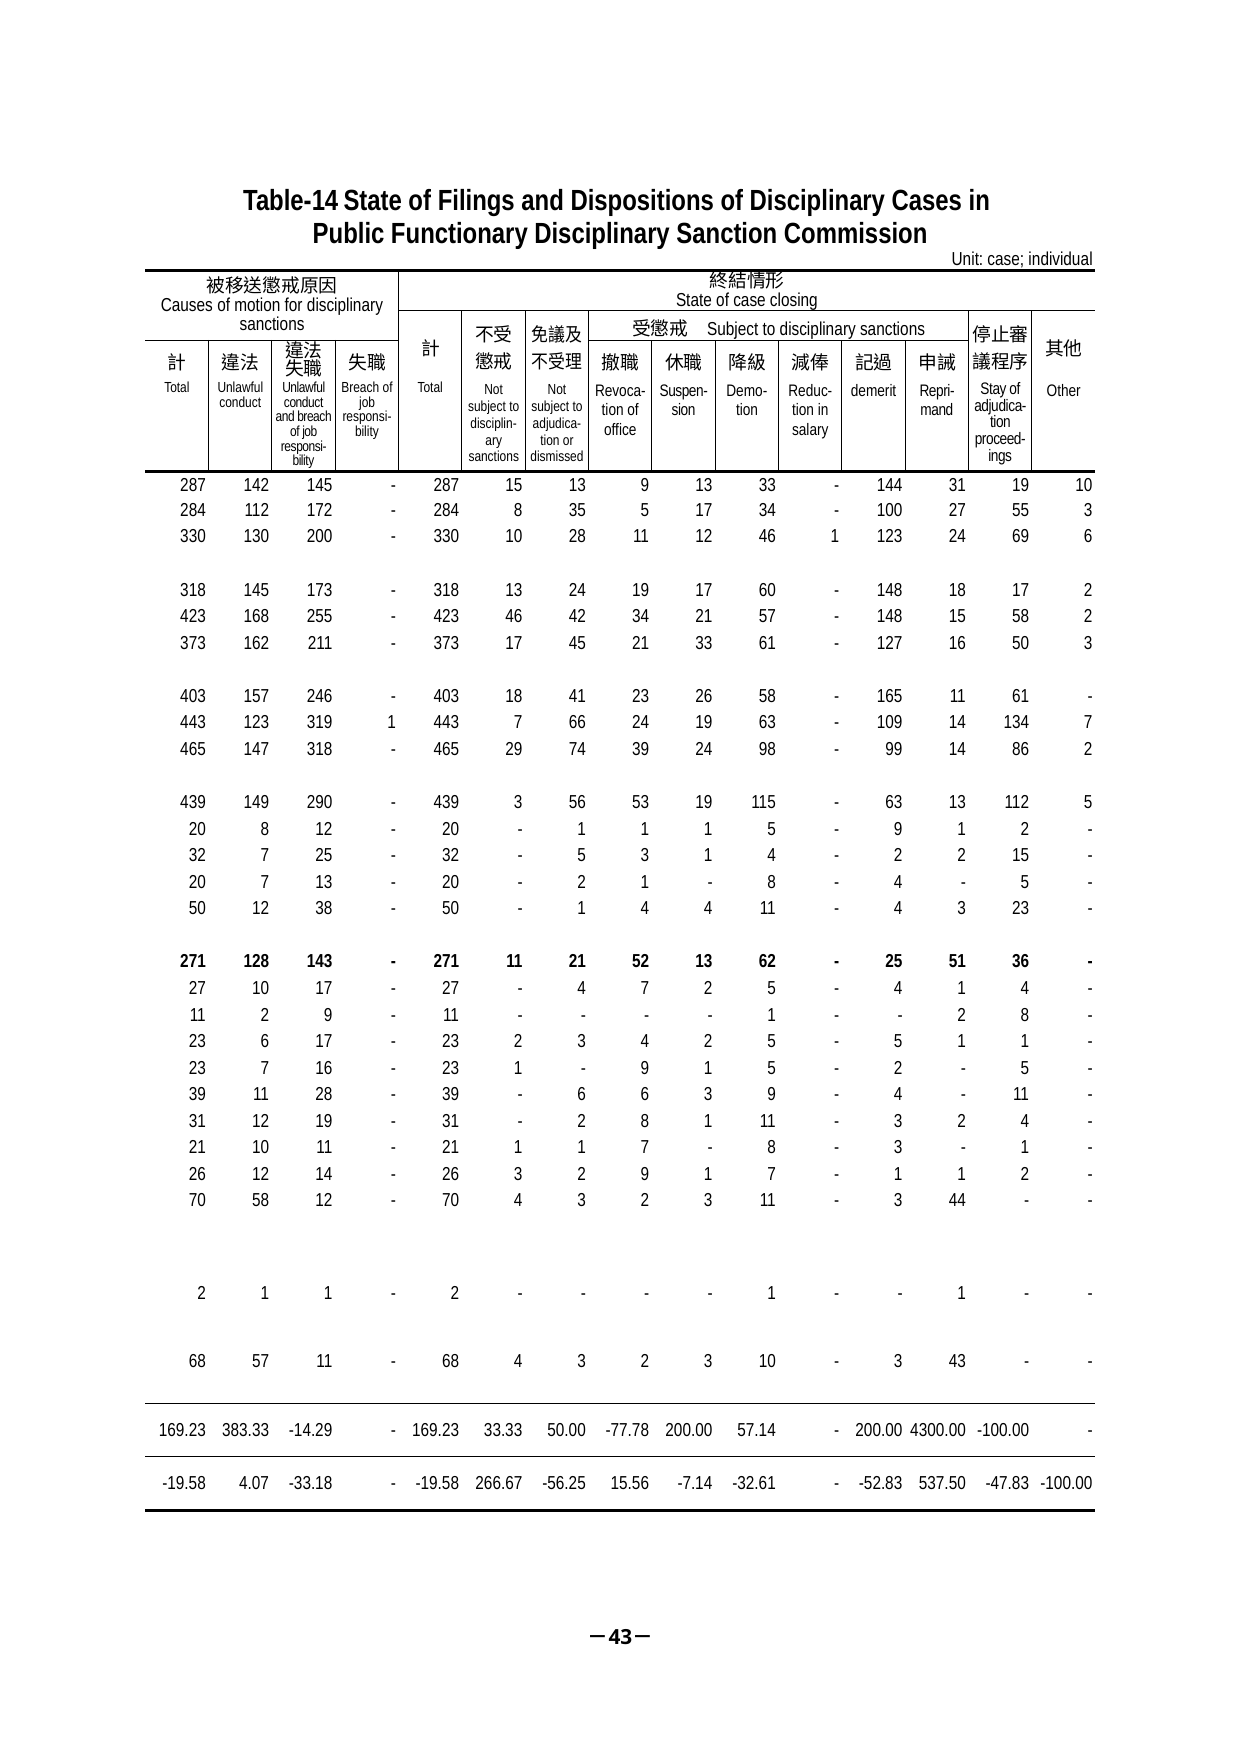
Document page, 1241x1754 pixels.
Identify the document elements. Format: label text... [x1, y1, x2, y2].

table_cell [969, 549, 1032, 576]
table_cell [779, 656, 842, 682]
table_cell [399, 1214, 462, 1240]
table_cell 15 [905, 603, 968, 629]
table_cell 12 [272, 1187, 335, 1213]
table_cell - [1032, 948, 1095, 974]
table_cell Unlawful conduct and breach of job responsi- bility [272, 381, 335, 470]
table_cell 24 [905, 523, 968, 549]
table_cell 1 [779, 523, 842, 549]
table_cell [779, 921, 842, 948]
table_cell 62 [715, 948, 778, 974]
table_cell 439 [399, 789, 462, 815]
table_cell 2 [145, 1267, 208, 1320]
table_cell [842, 1240, 905, 1267]
table_cell 148 [842, 576, 905, 602]
table_cell 12 [209, 1160, 272, 1187]
table_cell - [779, 948, 842, 974]
table_cell 4 [589, 1028, 652, 1054]
table_cell 18 [462, 682, 525, 709]
table_cell 68 [399, 1320, 462, 1402]
table_cell 145 [209, 576, 272, 602]
table_cell - [779, 789, 842, 815]
table_cell 1 [525, 1134, 588, 1160]
table_cell 25 [842, 948, 905, 974]
text Table-14 State of Filings and Dispositions of Disciplinary Cases in [148, 183, 1092, 217]
table_cell demerit [842, 381, 905, 470]
table_cell 39 [399, 1081, 462, 1107]
table_cell 11 [209, 1081, 272, 1107]
table_cell [272, 656, 335, 682]
table_cell 1 [652, 1107, 715, 1134]
table_cell 373 [399, 629, 462, 656]
table_cell 200 [272, 523, 335, 549]
table_cell 50 [399, 895, 462, 921]
table_cell 1 [652, 842, 715, 868]
table_cell [209, 762, 272, 788]
table_cell [145, 656, 208, 682]
table_cell - [779, 895, 842, 921]
table_cell 2 [842, 842, 905, 868]
table_cell 12 [652, 523, 715, 549]
table_cell [209, 921, 272, 948]
table_cell 112 [209, 496, 272, 523]
text Unit: case; individual [148, 250, 1092, 269]
table_cell 11 [589, 523, 652, 549]
table_cell 50 [969, 629, 1032, 656]
table_cell [1032, 1240, 1095, 1267]
table_cell [1032, 549, 1095, 576]
table_cell 4 [525, 974, 588, 1001]
table_cell 不受 懲戒 [462, 311, 525, 381]
table_cell [272, 1240, 335, 1267]
table_cell 130 [209, 523, 272, 549]
table_cell 98 [715, 735, 778, 762]
table_cell 19 [652, 789, 715, 815]
table_cell 2 [589, 1320, 652, 1402]
table_cell - [335, 735, 398, 762]
table_cell 3 [652, 1081, 715, 1107]
table_cell - [779, 1267, 842, 1320]
table_cell 1 [652, 815, 715, 842]
table_cell 23 [399, 1028, 462, 1054]
table_cell 3 [842, 1320, 905, 1402]
table_cell - [779, 629, 842, 656]
table_cell - [335, 1320, 398, 1402]
table_cell 465 [399, 735, 462, 762]
table_cell Total [145, 381, 208, 470]
table_cell 27 [145, 974, 208, 1001]
table_cell [1032, 762, 1095, 788]
table_cell 57 [715, 603, 778, 629]
table_cell 284 [145, 496, 208, 523]
table_cell Breach of job responsi- bility [336, 381, 398, 470]
table_cell 19 [969, 473, 1032, 496]
table_cell -19.58 [399, 1457, 462, 1509]
table_cell - [335, 1187, 398, 1213]
table_cell 7 [209, 842, 272, 868]
table_cell 61 [715, 629, 778, 656]
table_cell 465 [145, 735, 208, 762]
table_cell [779, 549, 842, 576]
table_cell - [1032, 1028, 1095, 1054]
table_cell 10 [209, 974, 272, 1001]
table_cell [905, 762, 968, 788]
table_cell - [1032, 868, 1095, 895]
table_cell 266.67 [462, 1457, 525, 1509]
table_cell [905, 656, 968, 682]
table_cell 4 [842, 868, 905, 895]
table_cell 16 [272, 1054, 335, 1081]
table_cell 4 [842, 895, 905, 921]
table_cell 9 [589, 473, 652, 496]
table_cell 162 [209, 629, 272, 656]
table_cell - [905, 1134, 968, 1160]
table_cell 1 [525, 895, 588, 921]
table_cell 5 [525, 842, 588, 868]
table_cell 2 [652, 1028, 715, 1054]
table_cell - [779, 815, 842, 842]
table_cell 7 [462, 709, 525, 735]
table_cell 1 [589, 868, 652, 895]
table_cell 58 [715, 682, 778, 709]
table_cell 147 [209, 735, 272, 762]
table_cell 24 [652, 735, 715, 762]
table_cell 1 [589, 815, 652, 842]
table_cell [589, 656, 652, 682]
table_cell 25 [272, 842, 335, 868]
table_cell [462, 656, 525, 682]
table_cell 31 [145, 1107, 208, 1134]
table_cell [905, 549, 968, 576]
table_cell 11 [905, 682, 968, 709]
table_cell 3 [652, 1320, 715, 1402]
table_cell - [779, 1134, 842, 1160]
table_cell 17 [272, 974, 335, 1001]
table_cell 5 [715, 815, 778, 842]
table_cell [462, 1240, 525, 1267]
table_cell 7 [209, 868, 272, 895]
table_cell 36 [969, 948, 1032, 974]
table_cell [715, 1214, 778, 1240]
table_cell - [462, 895, 525, 921]
table_cell 7 [209, 1054, 272, 1081]
table_cell - [779, 1160, 842, 1187]
table_cell - [589, 1267, 652, 1320]
table_cell 17 [969, 576, 1032, 602]
table_cell -32.61 [715, 1457, 778, 1509]
table_cell - [779, 1081, 842, 1107]
table_cell - [779, 1457, 842, 1509]
table_cell [335, 549, 398, 576]
table_cell 4 [652, 895, 715, 921]
table_cell 128 [209, 948, 272, 974]
table_cell 15 [462, 473, 525, 496]
table_cell - [335, 1001, 398, 1027]
table_cell [842, 1214, 905, 1240]
table_cell 8 [969, 1001, 1032, 1027]
table_cell - [969, 1320, 1032, 1402]
table_cell 109 [842, 709, 905, 735]
table_cell [525, 762, 588, 788]
table_cell 1 [969, 1134, 1032, 1160]
table_cell 1 [272, 1267, 335, 1320]
table_cell 2 [842, 1054, 905, 1081]
table_cell - [1032, 895, 1095, 921]
table_header 終結情形 State of case closing [399, 272, 1095, 310]
table_cell 3 [589, 842, 652, 868]
table_cell - [1032, 1107, 1095, 1134]
table_cell 14 [905, 735, 968, 762]
table_cell 383.33 [209, 1404, 272, 1456]
table_cell -7.14 [652, 1457, 715, 1509]
table_cell - [1032, 1001, 1095, 1027]
table_cell 27 [905, 496, 968, 523]
table_cell [272, 1214, 335, 1240]
table_cell 34 [589, 603, 652, 629]
table_cell 21 [525, 948, 588, 974]
table_cell 19 [272, 1107, 335, 1134]
table_cell 5 [715, 1054, 778, 1081]
table_cell 4 [969, 1107, 1032, 1134]
table_cell 1 [462, 1054, 525, 1081]
table_cell 70 [145, 1187, 208, 1213]
table_cell 6 [589, 1081, 652, 1107]
table_cell 5 [715, 974, 778, 1001]
table_cell 3 [525, 1187, 588, 1213]
table_cell 28 [272, 1081, 335, 1107]
table_cell - [335, 1081, 398, 1107]
table_cell 29 [462, 735, 525, 762]
table_cell 41 [525, 682, 588, 709]
table_cell 6 [525, 1081, 588, 1107]
table_cell [145, 1240, 208, 1267]
table_cell 330 [145, 523, 208, 549]
table_cell Reduc- tion in salary [779, 381, 841, 470]
table_cell 149 [209, 789, 272, 815]
table_cell 11 [399, 1001, 462, 1027]
table_cell - [779, 1187, 842, 1213]
table_cell [462, 1214, 525, 1240]
table_cell 違法 [209, 341, 271, 381]
table_cell 403 [145, 682, 208, 709]
table_cell [399, 1240, 462, 1267]
table_cell 318 [272, 735, 335, 762]
table_cell 45 [525, 629, 588, 656]
table_cell 3 [1032, 496, 1095, 523]
table_cell [842, 921, 905, 948]
table_cell [905, 1214, 968, 1240]
table_cell 148 [842, 603, 905, 629]
table_cell [652, 549, 715, 576]
table_cell - [335, 629, 398, 656]
table_cell 1 [905, 1267, 968, 1320]
table_header 被移送懲戒原因 Causes of motion for disciplinary sanctions [145, 272, 398, 340]
table_cell 4 [462, 1320, 525, 1402]
table_cell 8 [589, 1107, 652, 1134]
table_cell - [779, 842, 842, 868]
table_cell 439 [145, 789, 208, 815]
table_cell [209, 656, 272, 682]
table_cell -77.78 [589, 1404, 652, 1456]
table_cell 86 [969, 735, 1032, 762]
table_cell 39 [589, 735, 652, 762]
table_cell [399, 656, 462, 682]
table_cell - [1032, 1081, 1095, 1107]
table_cell [525, 1214, 588, 1240]
table_cell -100.00 [1032, 1457, 1095, 1509]
table_cell 1 [652, 1160, 715, 1187]
table_cell 74 [525, 735, 588, 762]
table_cell 2 [209, 1001, 272, 1027]
table_cell [842, 656, 905, 682]
table_cell 降級 [716, 341, 778, 381]
table_cell - [335, 842, 398, 868]
table_cell -56.25 [525, 1457, 588, 1509]
table_cell 13 [462, 576, 525, 602]
table_cell 52 [589, 948, 652, 974]
table_cell - [779, 1107, 842, 1134]
table_cell [335, 921, 398, 948]
table_cell 23 [145, 1028, 208, 1054]
table_cell - [1032, 815, 1095, 842]
table_cell 57.14 [715, 1404, 778, 1456]
table_cell 19 [652, 709, 715, 735]
table_cell 23 [589, 682, 652, 709]
table_cell 172 [272, 496, 335, 523]
table_cell 63 [842, 789, 905, 815]
table_cell [905, 1240, 968, 1267]
table_cell Suspen- sion [652, 381, 715, 470]
table_cell - [779, 496, 842, 523]
table_cell 15 [969, 842, 1032, 868]
table_cell 24 [525, 576, 588, 602]
table_cell 17 [462, 629, 525, 656]
table_cell 2 [905, 1001, 968, 1027]
table_cell - [335, 473, 398, 496]
table_cell 20 [399, 815, 462, 842]
table_cell [779, 1214, 842, 1240]
table_cell 4 [589, 895, 652, 921]
table_cell [589, 549, 652, 576]
table_cell 423 [145, 603, 208, 629]
table_cell 3 [905, 895, 968, 921]
table_cell 61 [969, 682, 1032, 709]
table_cell [652, 1214, 715, 1240]
table_cell [779, 1240, 842, 1267]
table_cell - [589, 1001, 652, 1027]
table_cell 12 [209, 895, 272, 921]
table_cell 38 [272, 895, 335, 921]
table_cell - [462, 815, 525, 842]
table_cell 10 [1032, 473, 1095, 496]
table_cell 290 [272, 789, 335, 815]
table_cell 14 [272, 1160, 335, 1187]
table_cell - [335, 603, 398, 629]
table_cell 4 [969, 974, 1032, 1001]
table_cell [969, 921, 1032, 948]
table_cell Repri-mand [906, 381, 968, 470]
table_cell 停止審議程序 [969, 311, 1031, 381]
table_cell 423 [399, 603, 462, 629]
table_cell 271 [145, 948, 208, 974]
table_cell - [335, 815, 398, 842]
table_cell 57 [209, 1320, 272, 1402]
table_cell [905, 921, 968, 948]
table_cell 免議及不受理 [526, 311, 588, 381]
table_cell [272, 762, 335, 788]
table_cell 18 [905, 576, 968, 602]
table_cell 違法 失職 [272, 341, 335, 381]
table_cell 55 [969, 496, 1032, 523]
table_cell 20 [145, 815, 208, 842]
table_cell 21 [145, 1134, 208, 1160]
table_cell 2 [652, 974, 715, 1001]
table_cell - [1032, 1320, 1095, 1402]
table_cell 11 [715, 895, 778, 921]
table_cell - [1032, 842, 1095, 868]
table_cell 12 [272, 815, 335, 842]
table_cell [462, 549, 525, 576]
table_cell [652, 1240, 715, 1267]
table_cell 1 [905, 1160, 968, 1187]
table_cell 35 [525, 496, 588, 523]
table_cell 11 [715, 1107, 778, 1134]
table_cell - [779, 735, 842, 762]
table_cell [525, 1240, 588, 1267]
table_cell 2 [525, 1107, 588, 1134]
table_cell 142 [209, 473, 272, 496]
table_cell [335, 1214, 398, 1240]
table_cell - [652, 1134, 715, 1160]
table_cell 11 [272, 1134, 335, 1160]
table_cell 7 [715, 1160, 778, 1187]
table_cell [335, 1240, 398, 1267]
table_cell 23 [969, 895, 1032, 921]
table_cell 165 [842, 682, 905, 709]
table_cell - [335, 1457, 398, 1509]
table_cell 31 [905, 473, 968, 496]
table_cell - [779, 974, 842, 1001]
table_cell - [525, 1001, 588, 1027]
table_cell 68 [145, 1320, 208, 1402]
table_cell 123 [842, 523, 905, 549]
table_cell [715, 921, 778, 948]
table_cell 3 [842, 1187, 905, 1213]
table_cell 13 [525, 473, 588, 496]
table_cell - [969, 1267, 1032, 1320]
table_cell 4 [462, 1187, 525, 1213]
table_cell 27 [399, 974, 462, 1001]
table_cell [715, 1240, 778, 1267]
table_cell [969, 762, 1032, 788]
table_cell 2 [525, 868, 588, 895]
table_cell 2 [905, 842, 968, 868]
table_cell [589, 921, 652, 948]
table_cell 5 [1032, 789, 1095, 815]
table_cell - [462, 1081, 525, 1107]
table_cell 2 [399, 1267, 462, 1320]
table_cell 23 [145, 1054, 208, 1081]
table_cell [272, 549, 335, 576]
table_cell 13 [652, 948, 715, 974]
table_cell 10 [209, 1134, 272, 1160]
table_cell 1 [905, 1028, 968, 1054]
table_cell [779, 762, 842, 788]
table_cell [525, 921, 588, 948]
table_cell 3 [462, 1160, 525, 1187]
table_cell 144 [842, 473, 905, 496]
table_cell - [335, 496, 398, 523]
table_cell 403 [399, 682, 462, 709]
table_cell 255 [272, 603, 335, 629]
table_cell - [905, 868, 968, 895]
table_cell 33.33 [462, 1404, 525, 1456]
table_cell 5 [715, 1028, 778, 1054]
table_cell 4 [842, 1081, 905, 1107]
table_cell 1 [969, 1028, 1032, 1054]
table_cell 受懲戒 Subject to disciplinary sanctions [589, 311, 968, 340]
table_cell 3 [462, 789, 525, 815]
table_cell 44 [905, 1187, 968, 1213]
table_cell 56 [525, 789, 588, 815]
table_cell [399, 921, 462, 948]
table_cell 9 [589, 1160, 652, 1187]
table_cell 9 [589, 1054, 652, 1081]
table_cell [1032, 656, 1095, 682]
table_cell -100.00 [969, 1404, 1032, 1456]
table_cell - [335, 948, 398, 974]
table_cell 58 [209, 1187, 272, 1213]
table_cell 11 [272, 1320, 335, 1402]
table_cell [209, 1240, 272, 1267]
table_cell Stay of adjudica- tion proceed- ings [969, 381, 1031, 470]
table_cell [525, 656, 588, 682]
table_cell - [462, 1107, 525, 1134]
table_cell 46 [715, 523, 778, 549]
table_cell 11 [969, 1081, 1032, 1107]
table_cell 16 [905, 629, 968, 656]
text Public Functionary Disciplinary Sanction Commission [148, 217, 1092, 250]
table_cell 21 [652, 603, 715, 629]
table_cell 1 [905, 974, 968, 1001]
table_cell 157 [209, 682, 272, 709]
table_cell 21 [399, 1134, 462, 1160]
table_cell - [525, 1267, 588, 1320]
table_cell 7 [1032, 709, 1095, 735]
table_cell [462, 762, 525, 788]
table_cell 1 [905, 815, 968, 842]
table_cell 127 [842, 629, 905, 656]
table_cell 123 [209, 709, 272, 735]
table_cell 53 [589, 789, 652, 815]
table_cell Other [1032, 381, 1095, 470]
table_cell 169.23 [145, 1404, 208, 1456]
table_cell [209, 549, 272, 576]
table_cell 168 [209, 603, 272, 629]
table_cell - [335, 1107, 398, 1134]
table_cell 4 [715, 842, 778, 868]
table_cell 24 [589, 709, 652, 735]
table_cell [1032, 921, 1095, 948]
table_cell [652, 656, 715, 682]
table_cell [969, 656, 1032, 682]
table_cell 7 [589, 1134, 652, 1160]
table_cell Demo- tion [716, 381, 778, 470]
table_cell 39 [145, 1081, 208, 1107]
table_cell 8 [209, 815, 272, 842]
table_cell 26 [652, 682, 715, 709]
table_cell - [1032, 1267, 1095, 1320]
table_cell 3 [842, 1134, 905, 1160]
table_cell 19 [589, 576, 652, 602]
table_cell 申誡 [906, 341, 968, 381]
table_cell -47.83 [969, 1457, 1032, 1509]
table_cell 9 [842, 815, 905, 842]
table_cell 70 [399, 1187, 462, 1213]
table_cell 50 [145, 895, 208, 921]
table_cell 69 [969, 523, 1032, 549]
table_cell - [779, 1404, 842, 1456]
table_cell 15.56 [589, 1457, 652, 1509]
table_cell - [779, 709, 842, 735]
table_cell 287 [145, 473, 208, 496]
table_cell 271 [399, 948, 462, 974]
table_cell 143 [272, 948, 335, 974]
table_cell - [652, 1267, 715, 1320]
table_cell 33 [715, 473, 778, 496]
table_cell - [1032, 1187, 1095, 1213]
table_cell 2 [1032, 576, 1095, 602]
table_cell -52.83 [842, 1457, 905, 1509]
table_cell 9 [715, 1081, 778, 1107]
table_cell -33.18 [272, 1457, 335, 1509]
table_cell 200.00 [652, 1404, 715, 1456]
table_cell 休職 [652, 341, 715, 381]
table_cell - [1032, 1134, 1095, 1160]
table_cell 1 [525, 815, 588, 842]
table_cell 13 [905, 789, 968, 815]
table_cell 31 [399, 1107, 462, 1134]
table_cell 7 [589, 974, 652, 1001]
table_cell - [779, 473, 842, 496]
table_cell - [779, 682, 842, 709]
table_cell 1 [652, 1054, 715, 1081]
table_cell 63 [715, 709, 778, 735]
table_cell 145 [272, 473, 335, 496]
table_cell Total [399, 381, 461, 470]
table_cell 5 [969, 1054, 1032, 1081]
table_cell 60 [715, 576, 778, 602]
table_cell - [335, 895, 398, 921]
table_cell Not subject to adjudica- tion or dismissed [526, 381, 588, 470]
table_cell - [779, 1320, 842, 1402]
table_cell 失職 [336, 341, 398, 381]
table_cell 14 [905, 709, 968, 735]
table_cell - [335, 1160, 398, 1187]
table_cell 計 [145, 341, 208, 381]
table_cell 318 [145, 576, 208, 602]
table_cell - [905, 1054, 968, 1081]
table_cell - [525, 1054, 588, 1081]
table_cell [842, 762, 905, 788]
table_cell [715, 549, 778, 576]
table_cell 記過 [842, 341, 905, 381]
table_cell [589, 1214, 652, 1240]
table_cell 6 [1032, 523, 1095, 549]
table_cell [969, 1214, 1032, 1240]
table_cell 3 [652, 1187, 715, 1213]
table_cell 12 [209, 1107, 272, 1134]
table_cell 17 [652, 576, 715, 602]
table_cell 11 [145, 1001, 208, 1027]
table_cell 99 [842, 735, 905, 762]
table_cell - [335, 1028, 398, 1054]
table_cell [652, 762, 715, 788]
table_cell 8 [715, 868, 778, 895]
table_cell -19.58 [145, 1457, 208, 1509]
table_cell 23 [399, 1054, 462, 1081]
table_cell 20 [399, 868, 462, 895]
table_cell 21 [589, 629, 652, 656]
table_cell 287 [399, 473, 462, 496]
table_cell 1 [842, 1160, 905, 1187]
table_cell [145, 762, 208, 788]
table_cell 2 [905, 1107, 968, 1134]
table_cell 13 [652, 473, 715, 496]
table_cell - [779, 1028, 842, 1054]
table_cell - [652, 868, 715, 895]
table_cell 2 [969, 1160, 1032, 1187]
table_cell [145, 921, 208, 948]
table_cell 2 [525, 1160, 588, 1187]
table_cell 減俸 [779, 341, 841, 381]
table_cell [715, 762, 778, 788]
table_cell - [1032, 974, 1095, 1001]
table_cell [145, 549, 208, 576]
table_cell 5 [969, 868, 1032, 895]
table_cell - [779, 603, 842, 629]
table_cell 9 [272, 1001, 335, 1027]
table_cell [842, 549, 905, 576]
table_cell 4.07 [209, 1457, 272, 1509]
table_cell 51 [905, 948, 968, 974]
table_cell - [335, 576, 398, 602]
table_cell Revoca- tion of office [589, 381, 651, 470]
table_cell 26 [399, 1160, 462, 1187]
table_cell 373 [145, 629, 208, 656]
table_cell - [1032, 1160, 1095, 1187]
table_cell 1 [209, 1267, 272, 1320]
table_cell [1032, 1214, 1095, 1240]
table_cell - [462, 842, 525, 868]
table_cell [589, 762, 652, 788]
table_cell - [335, 868, 398, 895]
table_cell [335, 656, 398, 682]
table_cell 134 [969, 709, 1032, 735]
table_cell 28 [525, 523, 588, 549]
table_cell - [335, 523, 398, 549]
table_cell 20 [145, 868, 208, 895]
table_cell [589, 1240, 652, 1267]
table_cell - [779, 868, 842, 895]
table_cell [209, 1214, 272, 1240]
table_cell 330 [399, 523, 462, 549]
table_cell 169.23 [399, 1404, 462, 1456]
table_cell 42 [525, 603, 588, 629]
table_cell 66 [525, 709, 588, 735]
table_cell 4300.00 [905, 1404, 968, 1456]
table_cell [399, 549, 462, 576]
table_cell - [779, 1001, 842, 1027]
table_cell - [335, 682, 398, 709]
table_cell [525, 549, 588, 576]
table_cell - [335, 1134, 398, 1160]
table_cell 46 [462, 603, 525, 629]
table_cell - [652, 1001, 715, 1027]
table_cell 58 [969, 603, 1032, 629]
table_cell 8 [462, 496, 525, 523]
table_cell 撤職 [589, 341, 651, 381]
table_cell 8 [715, 1134, 778, 1160]
table_cell Unlawful conduct [209, 381, 271, 470]
table_cell 43 [905, 1320, 968, 1402]
table_cell 26 [145, 1160, 208, 1187]
table_cell 1 [462, 1134, 525, 1160]
table_cell 537.50 [905, 1457, 968, 1509]
table_cell 3 [525, 1028, 588, 1054]
table_cell - [905, 1081, 968, 1107]
table_cell 32 [399, 842, 462, 868]
table_cell [652, 921, 715, 948]
table_cell 10 [715, 1320, 778, 1402]
table_cell 17 [652, 496, 715, 523]
table_cell 443 [145, 709, 208, 735]
table_cell 443 [399, 709, 462, 735]
table_cell - [1032, 682, 1095, 709]
table_cell 318 [399, 576, 462, 602]
table_cell 10 [462, 523, 525, 549]
table_cell 11 [462, 948, 525, 974]
table_cell -14.29 [272, 1404, 335, 1456]
table_cell [145, 1214, 208, 1240]
table_cell - [335, 789, 398, 815]
table_cell 2 [462, 1028, 525, 1054]
table_cell - [462, 1267, 525, 1320]
table_cell - [969, 1187, 1032, 1213]
table_cell 1 [715, 1001, 778, 1027]
table_cell - [1032, 1054, 1095, 1081]
table_cell - [842, 1267, 905, 1320]
table_cell 1 [715, 1267, 778, 1320]
table_cell 211 [272, 629, 335, 656]
table_cell 計 [399, 311, 461, 381]
table_cell 2 [969, 815, 1032, 842]
table_cell 200.00 [842, 1404, 905, 1456]
table_cell 32 [145, 842, 208, 868]
table_cell [335, 762, 398, 788]
table_cell 4 [842, 974, 905, 1001]
table_cell - [779, 1054, 842, 1081]
table_cell 115 [715, 789, 778, 815]
table_cell [969, 1240, 1032, 1267]
table_cell 11 [715, 1187, 778, 1213]
table_cell 1 [335, 709, 398, 735]
table_cell [462, 921, 525, 948]
table_cell 50.00 [525, 1404, 588, 1456]
table_cell - [335, 1267, 398, 1320]
table_cell 3 [525, 1320, 588, 1402]
table_cell [272, 921, 335, 948]
table_cell 34 [715, 496, 778, 523]
table_cell - [335, 974, 398, 1001]
table_cell 246 [272, 682, 335, 709]
table_cell 100 [842, 496, 905, 523]
table_cell - [462, 868, 525, 895]
table_cell - [1032, 1404, 1095, 1456]
table_cell 13 [272, 868, 335, 895]
table_cell 3 [1032, 629, 1095, 656]
table_cell - [462, 1001, 525, 1027]
table_cell [399, 762, 462, 788]
table_cell - [462, 974, 525, 1001]
table_cell 3 [842, 1107, 905, 1134]
table_cell Not subject to disciplin- ary sanctions [462, 381, 525, 470]
table_cell 5 [842, 1028, 905, 1054]
table_cell 173 [272, 576, 335, 602]
table_cell 6 [209, 1028, 272, 1054]
table_cell 284 [399, 496, 462, 523]
table_cell 112 [969, 789, 1032, 815]
table_cell - [842, 1001, 905, 1027]
table_cell 17 [272, 1028, 335, 1054]
table_cell 2 [589, 1187, 652, 1213]
table_cell - [779, 576, 842, 602]
table_cell - [335, 1054, 398, 1081]
table_cell [715, 656, 778, 682]
table_cell 2 [1032, 735, 1095, 762]
table_cell 5 [589, 496, 652, 523]
table_cell 其他 [1032, 311, 1095, 381]
table_cell 2 [1032, 603, 1095, 629]
table_cell 319 [272, 709, 335, 735]
table_cell 33 [652, 629, 715, 656]
table_cell - [335, 1404, 398, 1456]
